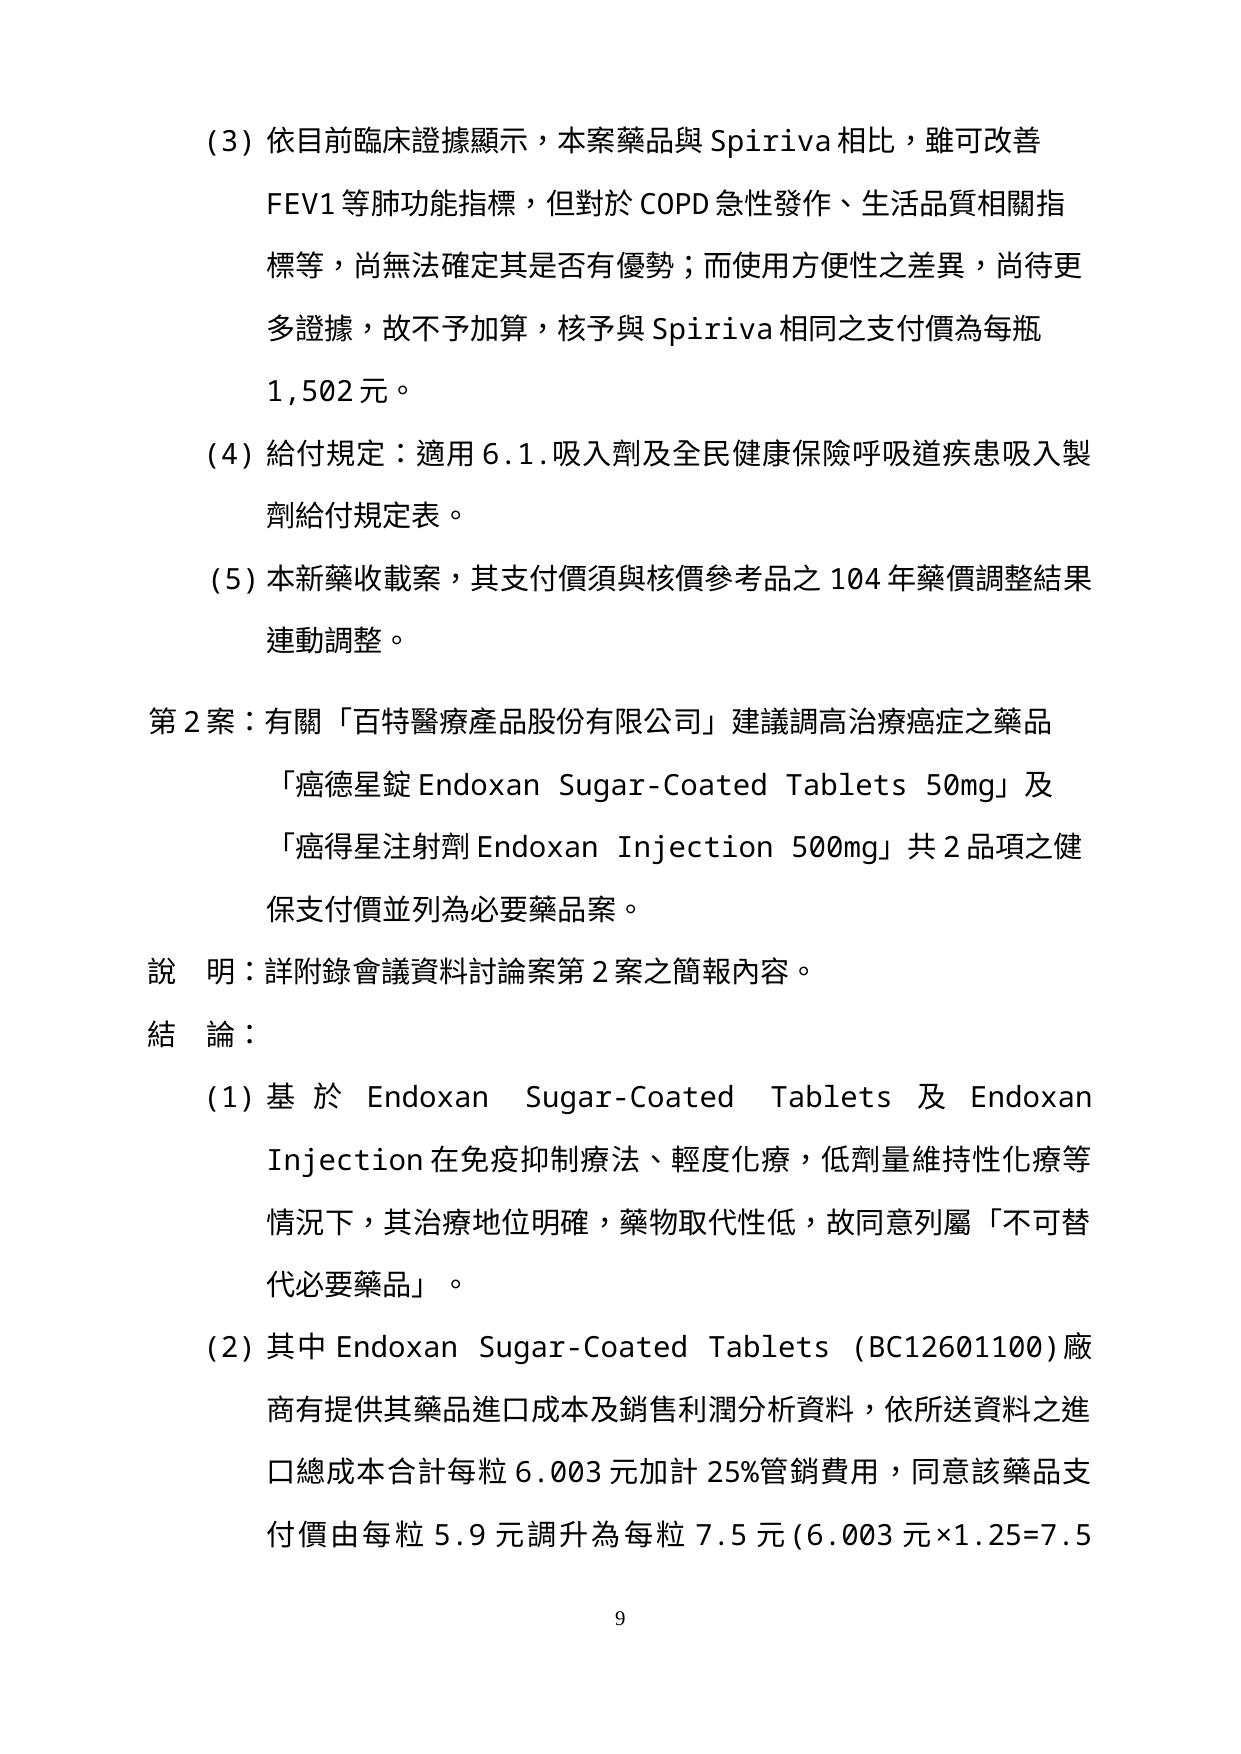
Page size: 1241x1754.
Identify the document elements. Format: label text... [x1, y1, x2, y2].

list 基於Endoxan Sugar-Coated Tablets及Endoxan Injection在免疫抑制療法、輕度化療，低劑量維持性化療等情況下，其治療地位明確，藥物取代性低，故同意列屬「不可替代必要藥品」。 [203, 1054, 1092, 1304]
text 第2案：有關「百特醫療產品股份有限公司」建議調高治療癌症之藥品「癌德星錠Endoxan Sugar-Coated Tablets 50mg」及「癌得星注射劑Endoxan Injection 500mg」共2品項之健保支付價並列為必要藥品案。 [148, 679, 1092, 929]
text 說 明：詳附錄會議資料討論案第2案之簡報內容。 [148, 929, 1092, 991]
list 其中Endoxan Sugar-Coated Tablets (BC12601100)廠商有提供其藥品進口成本及銷售利潤分析資料，依所送資料之進口總成本合計每粒6.003元加計25%管銷費用，同意該藥品支付價由每粒5.9元調升為每粒7.5元(6.003元×1.25=7.5元)。 [203, 1304, 1092, 1554]
list 依目前臨床證據顯示，本案藥品與Spiriva相比，雖可改善FEV1等肺功能指標，但對於COPD急性發作、生活品質相關指標等，尚無法確定其是否有優勢；而使用方便性之差異，尚待更多證據，故不予加算，核予與Spiriva相同之支付價為每瓶1,502元。 [203, 97, 1092, 410]
list 本新藥收載案，其支付價須與核價參考品之104年藥價調整結果連動調整。 [207, 535, 1092, 660]
list 給付規定：適用6.1.吸入劑及全民健康保險呼吸道疾患吸入製劑給付規定表。 [203, 410, 1092, 535]
text 結 論： [148, 991, 1092, 1054]
